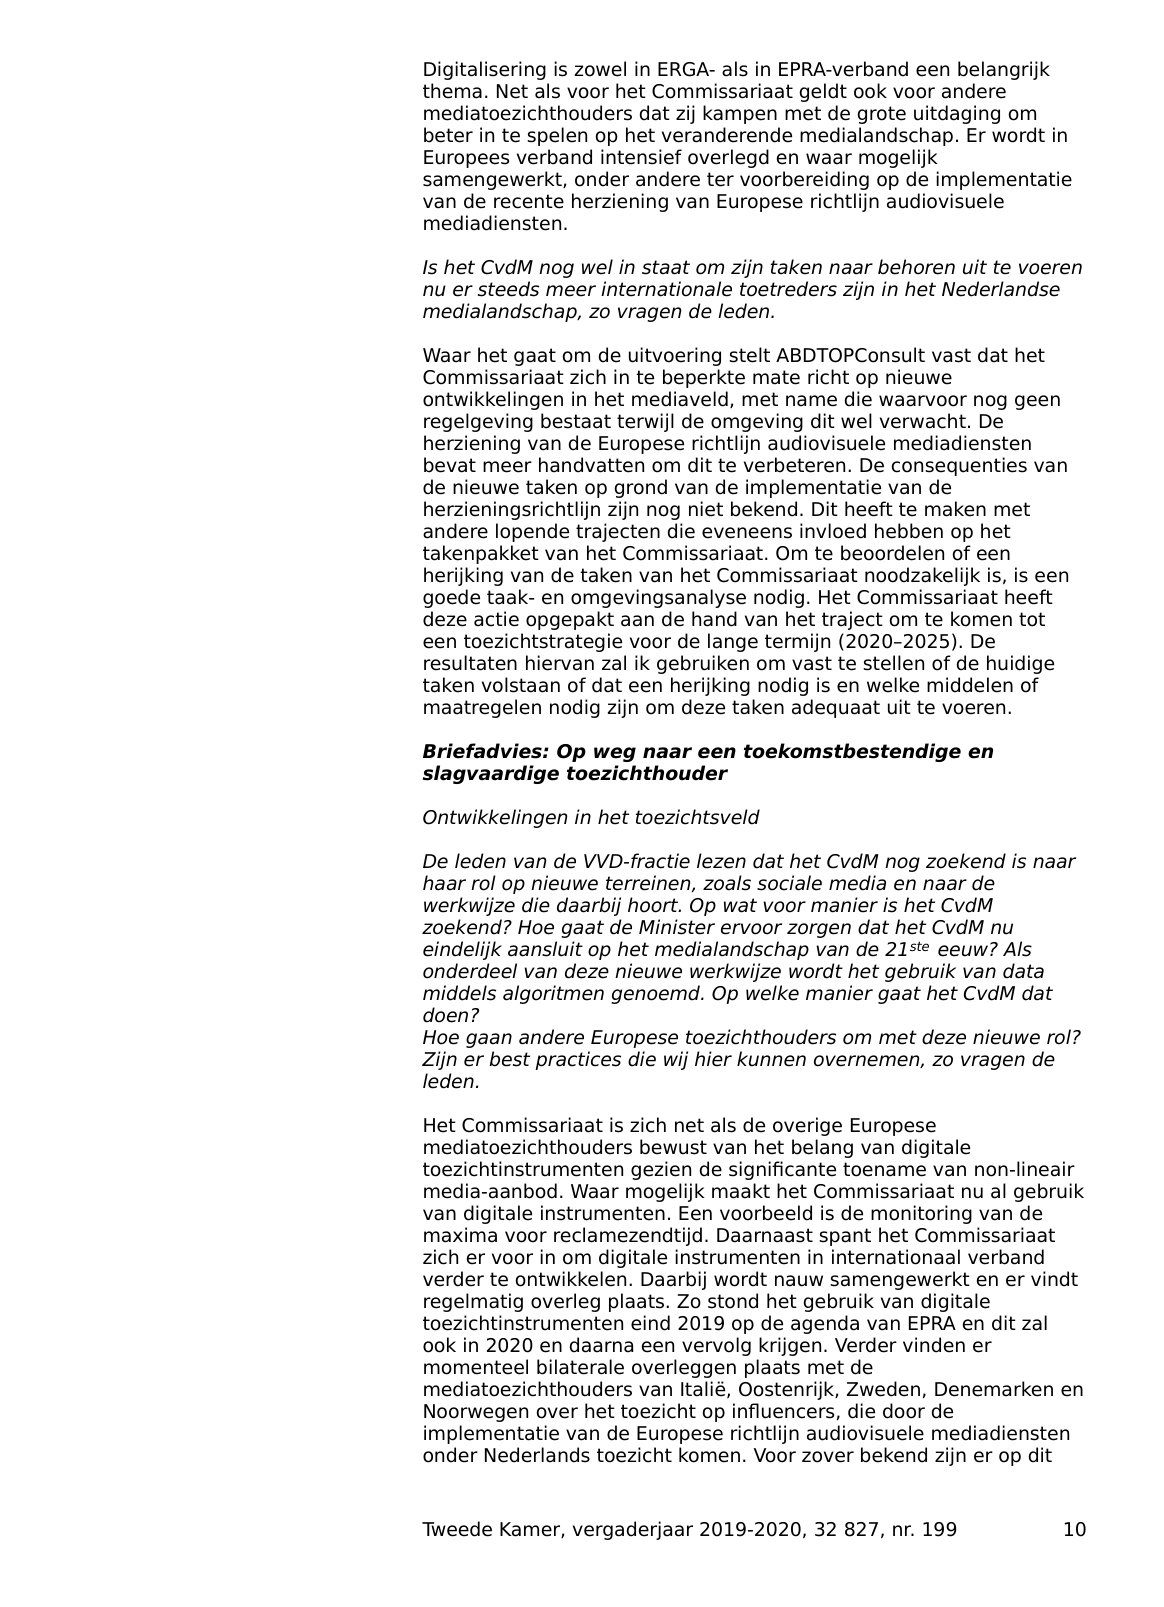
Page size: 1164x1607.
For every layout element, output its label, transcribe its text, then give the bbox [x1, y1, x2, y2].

subtitle Ontwikkelingen in het toezichtsveld [422, 807, 1087, 829]
text Het Commissariaat is zich net als de overige Europese mediatoezichthouders bewust van het belang van digitale toezichtinstrumenten gezien de significante toename van non-lineair media-aanbod. Waar mogelijk maakt het Commissariaat nu al gebruik van digitale instrumenten. Een voorbeeld is de monitoring van de maxima voor reclamezendtijd. Daarnaast spant het Commissariaat zich er voor in om digitale instrumenten in internationaal verband verder te ontwikkelen. Daarbij wordt nauw samengewerkt en er vindt regelmatig overleg plaats. Zo stond het gebruik van digitale toezichtinstrumenten eind 2019 op de agenda van EPRA en dit zal ook in 2020 en daarna een vervolg krijgen. Verder vinden er momenteel bilaterale overleggen plaats met de mediatoezichthouders van Italië, Oostenrijk, Zweden, Denemarken en Noorwegen over het toezicht op influencers, die door de implementatie van de Europese richtlijn audiovisuele mediadiensten onder Nederlands toezicht komen. Voor zover bekend zijn er op dit [422, 1115, 1087, 1467]
text Waar het gaat om de uitvoering stelt ABDTOPConsult vast dat het Commissariaat zich in te beperkte mate richt op nieuwe ontwikkelingen in het mediaveld, met name die waarvoor nog geen regelgeving bestaat terwijl de omgeving dit wel verwacht. De herziening van de Europese richtlijn audiovisuele mediadiensten bevat meer handvatten om dit te verbeteren. De consequenties van de nieuwe taken op grond van de implementatie van de herzieningsrichtlijn zijn nog niet bekend. Dit heeft te maken met andere lopende trajecten die eveneens invloed hebben op het takenpakket van het Commissariaat. Om te beoordelen of een herijking van de taken van het Commissariaat noodzakelijk is, is een goede taak- en omgevingsanalyse nodig. Het Commissariaat heeft deze actie opgepakt aan de hand van het traject om te komen tot een toezichtstrategie voor de lange termijn (2020–2025). De resultaten hiervan zal ik gebruiken om vast te stellen of de huidige taken volstaan of dat een herijking nodig is en welke middelen of maatregelen nodig zijn om deze taken adequaat uit te voeren. [422, 345, 1087, 719]
text Is het CvdM nog wel in staat om zijn taken naar behoren uit te voeren nu er steeds meer internationale toetreders zijn in het Nederlandse medialandschap, zo vragen de leden. [422, 257, 1087, 323]
text Digitalisering is zowel in ERGA- als in EPRA-verband een belangrijk thema. Net als voor het Commissariaat geldt ook voor andere mediatoezichthouders dat zij kampen met de grote uitdaging om beter in te spelen op het veranderende medialandschap. Er wordt in Europees verband intensief overlegd en waar mogelijk samengewerkt, onder andere ter voorbereiding op de implementatie van de recente herziening van Europese richtlijn audiovisuele mediadiensten. [422, 59, 1087, 235]
text Hoe gaan andere Europese toezichthouders om met deze nieuwe rol? Zijn er best practices die wij hier kunnen overnemen, zo vragen de leden. [422, 1027, 1087, 1093]
text De leden van de VVD-fractie lezen dat het CvdM nog zoekend is naar haar rol op nieuwe terreinen, zoals sociale media en naar de werkwijze die daarbij hoort. Op wat voor manier is het CvdM zoekend? Hoe gaat de Minister ervoor zorgen dat het CvdM nu eindelijk aansluit op het medialandschap van de 21ste eeuw? Als onderdeel van deze nieuwe werkwijze wordt het gebruik van data middels algoritmen genoemd. Op welke manier gaat het CvdM dat doen? [422, 851, 1087, 1027]
subtitle Briefadvies: Op weg naar een toekomstbestendige en slagvaardige toezichthouder [422, 741, 1087, 785]
